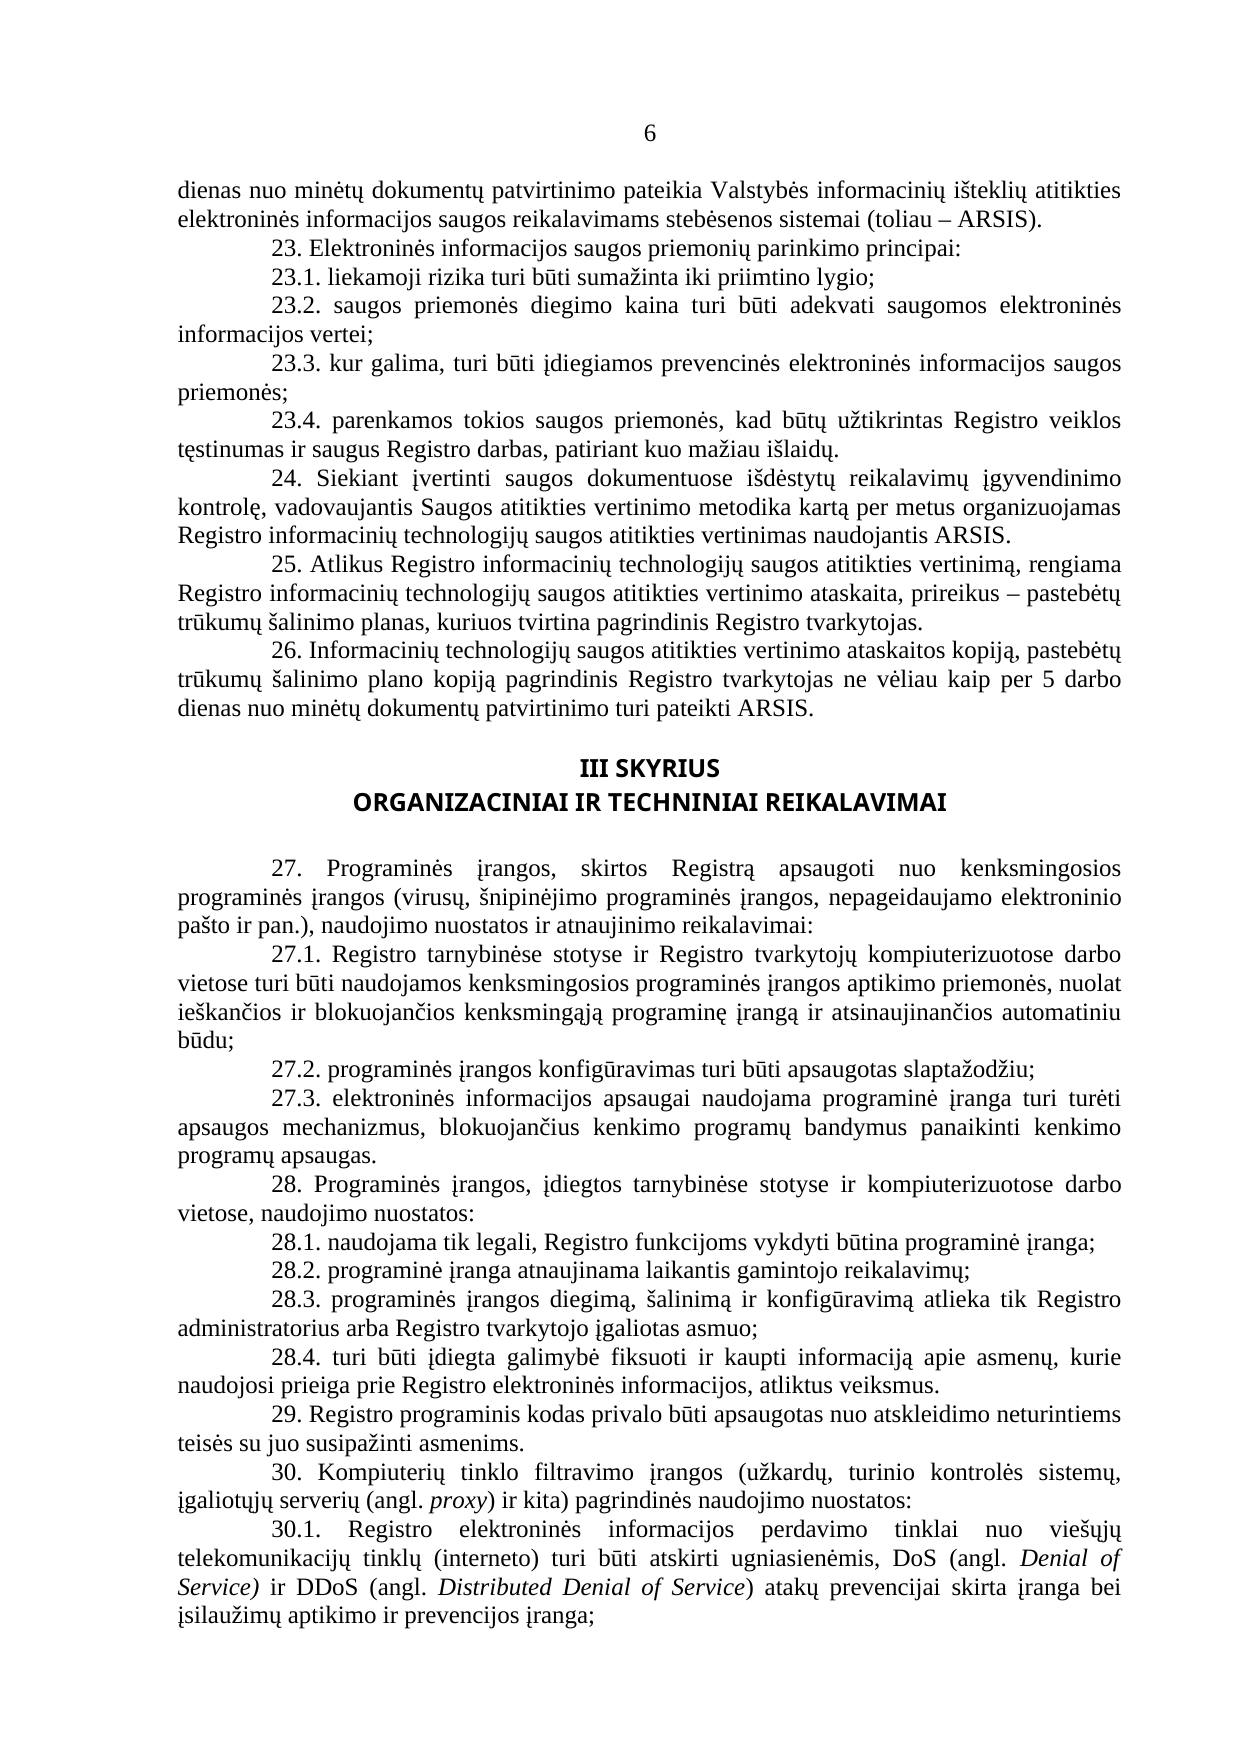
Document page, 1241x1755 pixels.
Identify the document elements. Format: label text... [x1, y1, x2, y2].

text 26. Informacinių technologijų saugos atitikties vertinimo ataskaitos kopiją, pastebėtų trūkumų šalinimo plano kopiją pagrindinis Registro tvarkytojas ne vėliau kaip per 5 darbo dienas nuo minėtų dokumentų patvirtinimo turi pateikti ARSIS. [177, 636, 1122, 722]
text 23.3. kur galima, turi būti įdiegiamos prevencinės elektroninės informacijos saugos priemonės; [177, 348, 1122, 406]
text dienas nuo minėtų dokumentų patvirtinimo pateikia Valstybės informacinių išteklių atitikties elektroninės informacijos saugos reikalavimams stebėsenos sistemai (toliau – ARSIS). [177, 176, 1122, 233]
text 27. Programinės įrangos, skirtos Registrą apsaugoti nuo kenksmingosios programinės įrangos (virusų, šnipinėjimo programinės įrangos, nepageidaujamo elektroninio pašto ir pan.), naudojimo nuostatos ir atnaujinimo reikalavimai: [177, 853, 1122, 939]
text 30.1. Registro elektroninės informacijos perdavimo tinklai nuo viešųjų telekomunikacijų tinklų (interneto) turi būti atskirti ugniasienėmis, DoS (angl. Denial of Service) ir DDoS (angl. Distributed Denial of Service) atakų prevencijai skirta įranga bei įsilaužimų aptikimo ir prevencijos įranga; [177, 1514, 1122, 1629]
text 30. Kompiuterių tinklo filtravimo įrangos (užkardų, turinio kontrolės sistemų, įgaliotųjų serverių (angl. proxy) ir kita) pagrindinės naudojimo nuostatos: [177, 1457, 1122, 1514]
text 28.1. naudojama tik legali, Registro funkcijoms vykdyti būtina programinė įranga; [177, 1227, 1122, 1255]
text 23.1. liekamoji rizika turi būti sumažinta iki priimtino lygio; [177, 262, 1122, 291]
text ORGANIZACINIAI IR TECHNINIAI REIKALAVIMAI [177, 785, 1122, 819]
text 23.2. saugos priemonės diegimo kaina turi būti adekvati saugomos elektroninės informacijos vertei; [177, 291, 1122, 348]
text 28.2. programinė įranga atnaujinama laikantis gamintojo reikalavimų; [177, 1255, 1122, 1284]
text 24. Siekiant įvertinti saugos dokumentuose išdėstytų reikalavimų įgyvendinimo kontrolę, vadovaujantis Saugos atitikties vertinimo metodika kartą per metus organizuojamas Registro informacinių technologijų saugos atitikties vertinimas naudojantis ARSIS. [177, 463, 1122, 549]
text 28. Programinės įrangos, įdiegtos tarnybinėse stotyse ir kompiuterizuotose darbo vietose, naudojimo nuostatos: [177, 1169, 1122, 1227]
text 27.2. programinės įrangos konfigūravimas turi būti apsaugotas slaptažodžiu; [177, 1054, 1122, 1083]
text 29. Registro programinis kodas privalo būti apsaugotas nuo atskleidimo neturintiems teisės su juo susipažinti asmenims. [177, 1399, 1122, 1457]
text 27.3. elektroninės informacijos apsaugai naudojama programinė įranga turi turėti apsaugos mechanizmus, blokuojančius kenkimo programų bandymus panaikinti kenkimo programų apsaugas. [177, 1083, 1122, 1169]
text 25. Atlikus Registro informacinių technologijų saugos atitikties vertinimą, rengiama Registro informacinių technologijų saugos atitikties vertinimo ataskaita, prireikus – pastebėtų trūkumų šalinimo planas, kuriuos tvirtina pagrindinis Registro tvarkytojas. [177, 549, 1122, 636]
text 27.1. Registro tarnybinėse stotyse ir Registro tvarkytojų kompiuterizuotose darbo vietose turi būti naudojamos kenksmingosios programinės įrangos aptikimo priemonės, nuolat ieškančios ir blokuojančios kenksmingąją programinę įrangą ir atsinaujinančios automatiniu būdu; [177, 939, 1122, 1054]
text 23.4. parenkamos tokios saugos priemonės, kad būtų užtikrintas Registro veiklos tęstinumas ir saugus Registro darbas, patiriant kuo mažiau išlaidų. [177, 406, 1122, 463]
text 28.4. turi būti įdiegta galimybė fiksuoti ir kaupti informaciją apie asmenų, kurie naudojosi prieiga prie Registro elektroninės informacijos, atliktus veiksmus. [177, 1342, 1122, 1399]
text 28.3. programinės įrangos diegimą, šalinimą ir konfigūravimą atlieka tik Registro administratorius arba Registro tvarkytojo įgaliotas asmuo; [177, 1284, 1122, 1342]
text III SKYRIUS [177, 751, 1122, 785]
text 23. Elektroninės informacijos saugos priemonių parinkimo principai: [177, 233, 1122, 262]
